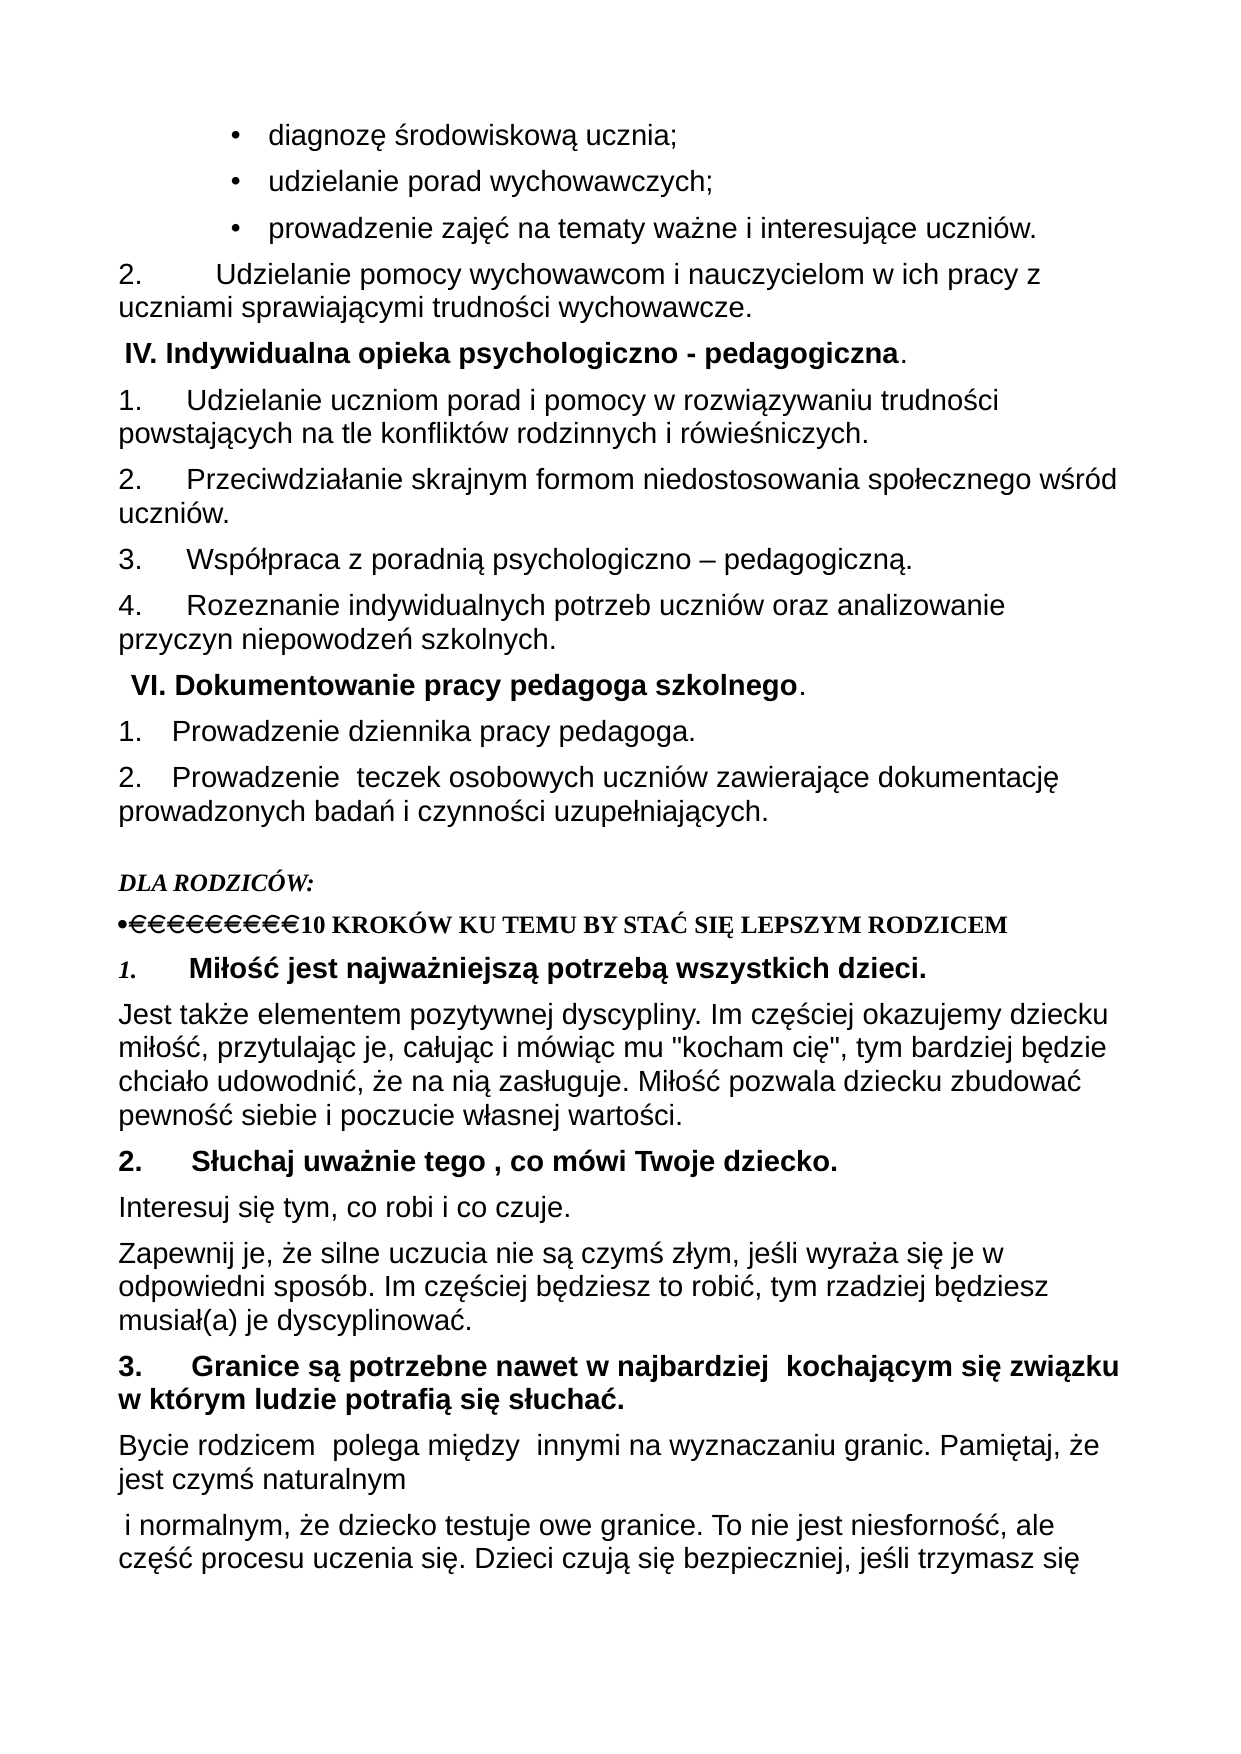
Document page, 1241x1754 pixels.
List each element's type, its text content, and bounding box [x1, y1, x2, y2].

text 1. Udzielanie uczniom porad i pomocy w rozwiązywaniu trudności powstających na tle konfliktów rodzinnych i rówieśniczych. [118, 383, 1122, 450]
text Zapewnij je, że silne uczucia nie są czymś złym, jeśli wyraża się je w odpowiedni sposób. Im częściej będziesz to robić, tym rzadziej będziesz musiał(a) je dyscyplinować. [118, 1236, 1122, 1336]
text IV. Indywidualna opieka psychologiczno - pedagogiczna. [118, 337, 1114, 370]
text 1. Miłość jest najważniejszą potrzebą wszystkich dzieci. [118, 951, 1122, 984]
text Bycie rodzicem polega między innymi na wyznaczaniu granic. Pamiętaj, że jest czymś naturalnym [118, 1428, 1122, 1496]
list prowadzenie zajęć na tematy ważne i interesujące uczniów. [231, 211, 1122, 244]
list udzielanie porad wychowawczych; [231, 164, 1122, 198]
text 3. Granice są potrzebne nawet w najbardziej kochającym się związku w którym ludzie potrafią się słuchać. [118, 1349, 1122, 1416]
text 3. Współpraca z poradnią psychologiczno – pedagogiczną. [118, 542, 1122, 576]
text VI. Dokumentowanie pracy pedagoga szkolnego. [118, 668, 1114, 701]
text 2. Udzielanie pomocy wychowawcom i nauczycielom w ich pracy z uczniami sprawiającymi trudności wychowawcze. [118, 257, 1122, 324]
text i normalnym, że dziecko testuje owe granice. To nie jest niesforność, ale część procesu uczenia się. Dzieci czują się bezpieczniej, jeśli trzymasz się [118, 1508, 1122, 1575]
text 2. Prowadzenie teczek osobowych uczniów zawierające dokumentację prowadzonych badań i czynności uzupełniających. [118, 760, 1122, 827]
text 10 KROKÓW KU TEMU BY STAĆ SIĘ LEPSZYM RODZICEM [118, 910, 1122, 938]
text 4. Rozeznanie indywidualnych potrzeb uczniów oraz analizowanie przyczyn niepowodzeń szkolnych. [118, 588, 1122, 655]
text DLA RODZICÓW: [118, 840, 1122, 897]
list diagnozę środowiskową ucznia; [231, 118, 1122, 152]
text Interesuj się tym, co robi i co czuje. [118, 1190, 1122, 1223]
text 2. Słuchaj uważnie tego , co mówi Twoje dziecko. [118, 1144, 1122, 1177]
text Jest także elementem pozytywnej dyscypliny. Im częściej okazujemy dziecku miłość, przytulając je, całując i mówiąc mu "kocham cię", tym bardziej będzie chciało udowodnić, że na nią zasługuje. Miłość pozwala dziecku zbudować pewność siebie i poczucie własnej wartości. [118, 997, 1122, 1131]
text 2. Przeciwdziałanie skrajnym formom niedostosowania społecznego wśród uczniów. [118, 462, 1122, 529]
text 1. Prowadzenie dziennika pracy pedagoga. [118, 714, 1122, 747]
